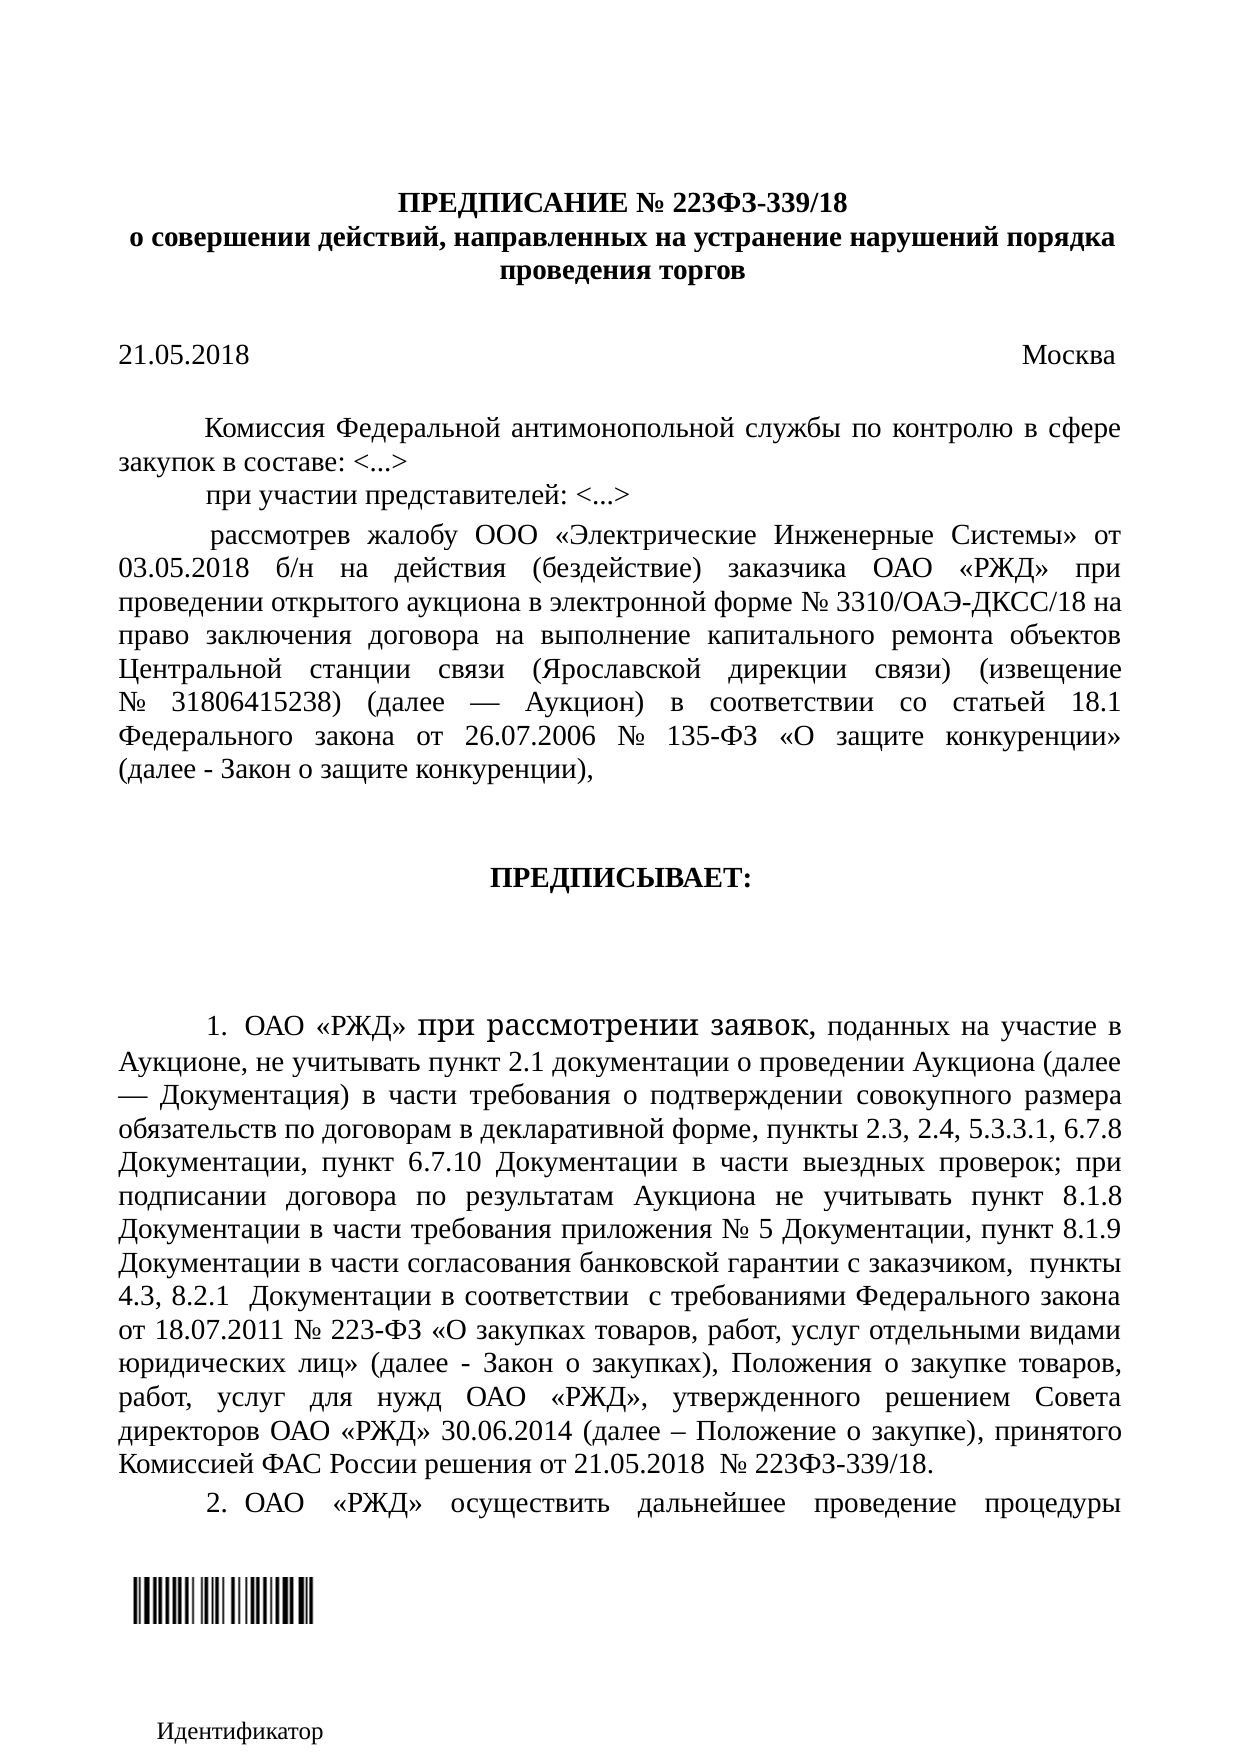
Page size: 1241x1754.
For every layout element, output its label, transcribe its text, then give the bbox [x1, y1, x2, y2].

list ОАО «РЖД» при рассмотрении заявок, поданных на участие в Аукционе, не учитывать пункт 2.1 документации о проведении Аукциона (далее — Документация) в части требования о подтверждении совокупного размера обязательств по договорам в декларативной форме, пункты 2.3, 2.4, 5.3.3.1, 6.7.8 Документации, пункт 6.7.10 Документации в части выездных проверок; при подписании договора по результатам Аукциона не учитывать пункт 8.1.8 Документации в части требования приложения № 5 Документации, пункт 8.1.9 Документации в части согласования банковской гарантии с заказчиком, пункты 4.3, 8.2.1 Документации в соответствии с требованиями Федерального закона от 18.07.2011 № 223-ФЗ «О закупках товаров, работ, услуг отдельными видами юридических лиц» (далее - Закон о закупках), Положения о закупке товаров, работ, услуг для нужд ОАО «РЖД», утвержденного решением Совета директоров ОАО «РЖД» 30.06.2014 (далее – Положение о закупке), принятого Комиссией ФАС России решения от 21.05.2018 № 223ФЗ-339/18. [118, 1004, 1122, 1480]
text 21.05.2018 Москва [118, 337, 1122, 371]
text ПРЕДПИСАНИЕ № 223ФЗ-339/18 [123, 185, 1122, 219]
text рассмотрев жалобу ООО «Электрические Инженерные Системы» от 03.05.2018 б/н на действия (бездействие) заказчика ОАО «РЖД» при проведении открытого аукциона в электронной форме № 3310/ОАЭ-ДКСС/18 на право заключения договора на выполнение капитального ремонта объектов Центральной станции связи (Ярославской дирекции связи) (извещение № 31806415238) (далее — Аукцион) в соответствии со статьей 18.1 Федерального закона от 26.07.2006 № 135-ФЗ «О защите конкуренции» (далее - Закон о защите конкуренции), [118, 517, 1122, 785]
text Комиссия Федеральной антимонопольной службы по контролю в сфере закупок в составе: <...> [118, 410, 1122, 477]
text о совершении действий, направленных на устранение нарушений порядка проведения торгов [123, 219, 1122, 286]
text ПРЕДПИСЫВАЕТ: [118, 860, 1122, 894]
list ОАО «РЖД» осуществить дальнейшее проведение процедуры [118, 1486, 1122, 1519]
text при участии представителей: <...> [118, 477, 1122, 511]
picture [118, 1577, 331, 1624]
